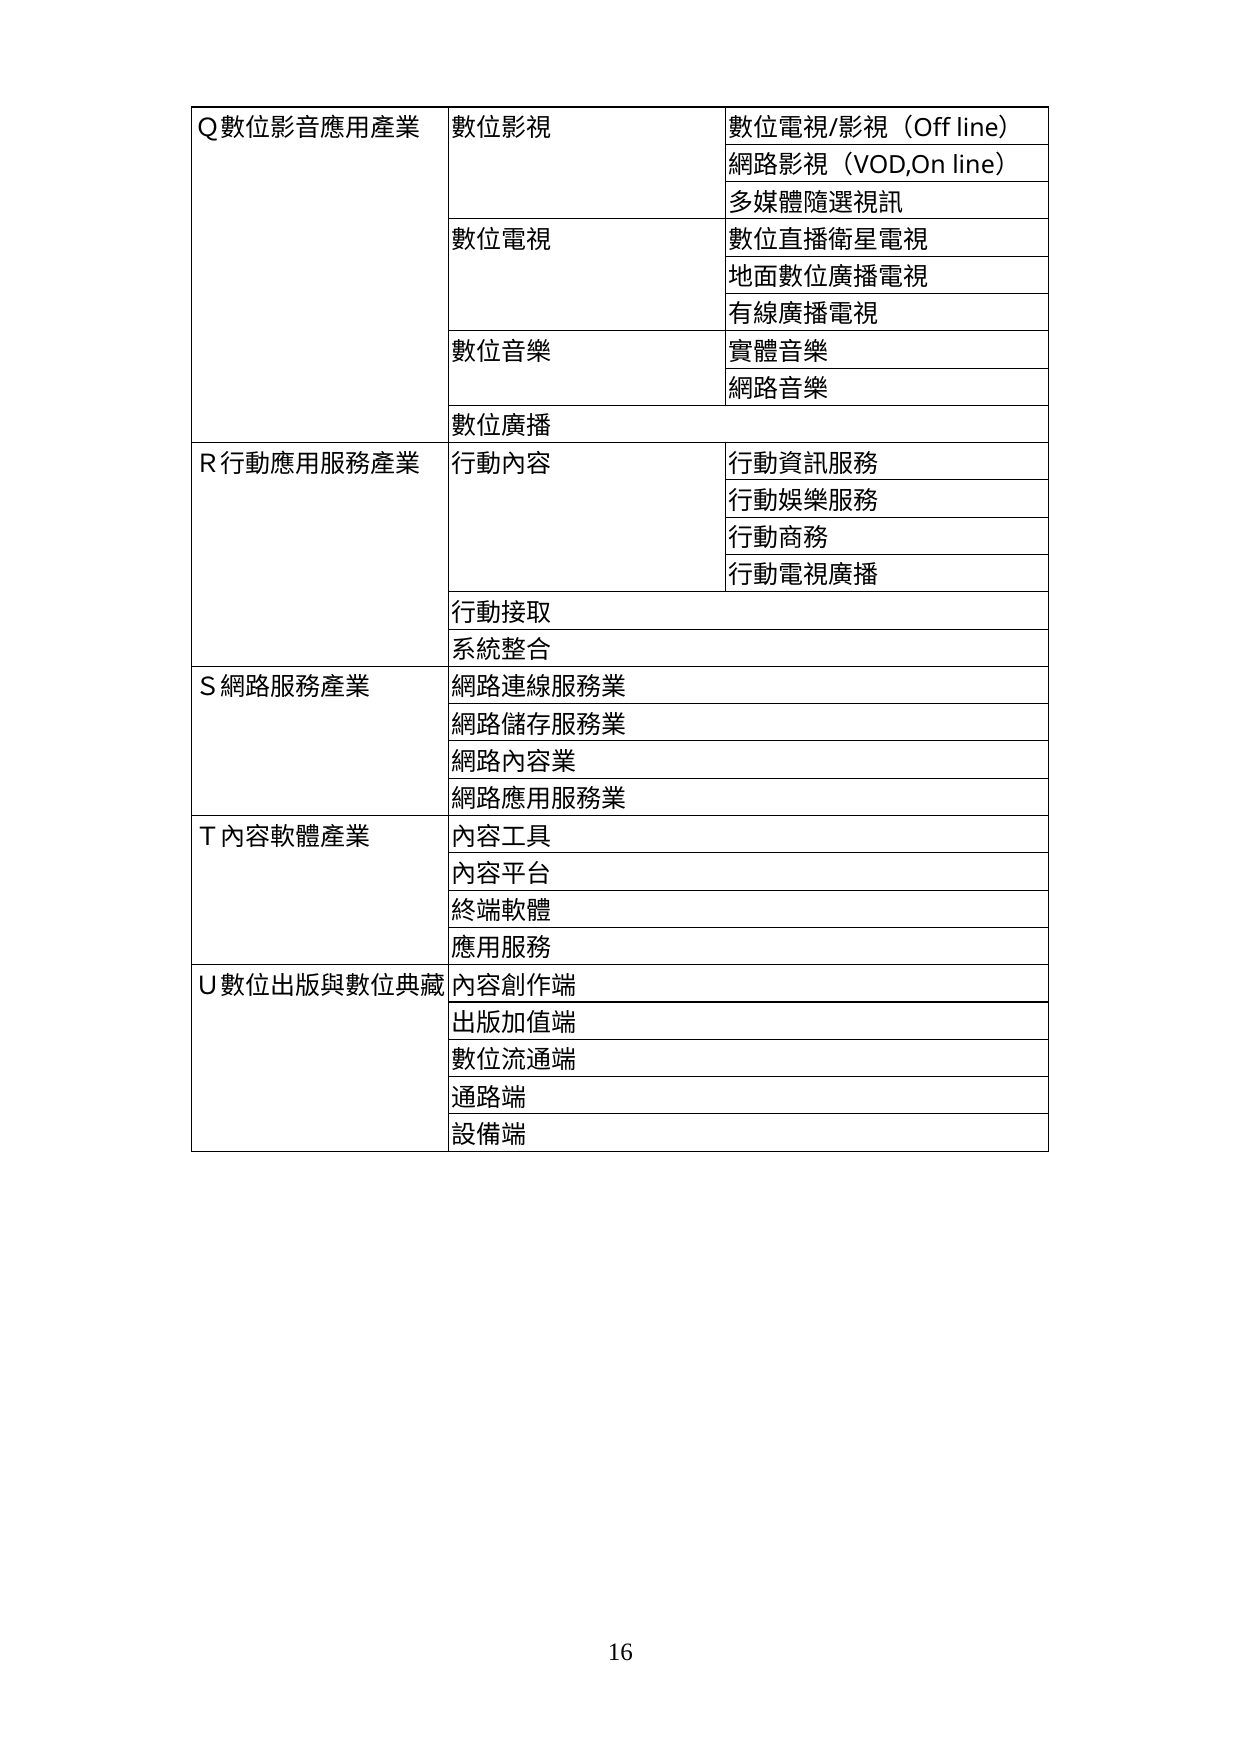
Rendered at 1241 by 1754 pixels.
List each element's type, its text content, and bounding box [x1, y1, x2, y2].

table_cell 網路音樂 [726, 369, 1048, 405]
table_cell 網路內容業 [449, 741, 1048, 778]
table_cell Ｔ內容軟體產業 [192, 816, 448, 964]
table_cell 行動電視廣播 [726, 555, 1048, 591]
table_cell 內容創作端 [449, 965, 1048, 1001]
table_cell 數位電視 [449, 219, 725, 330]
table_cell 實體音樂 [726, 331, 1048, 367]
table_cell 行動接取 [449, 592, 1048, 628]
table_cell 終端軟體 [449, 891, 1048, 927]
table_cell Ｒ行動應用服務產業 [192, 443, 448, 666]
table_cell 系統整合 [449, 630, 1048, 666]
table_cell 數位流通端 [449, 1040, 1048, 1076]
table_cell Ｑ數位影音應用產業 [192, 108, 448, 442]
table_cell 行動娛樂服務 [726, 480, 1048, 517]
table_cell 行動內容 [449, 443, 725, 591]
table_cell 設備端 [449, 1114, 1048, 1151]
table_cell 數位電視/影視（Off line） [726, 108, 1048, 144]
table_cell 多媒體隨選視訊 [726, 182, 1048, 218]
table_cell 網路影視（VOD,On line） [726, 145, 1048, 181]
table_cell 數位音樂 [449, 331, 725, 405]
table_cell Ｓ網路服務產業 [192, 667, 448, 815]
table_cell 數位廣播 [449, 406, 1048, 442]
table_cell Ｕ數位出版與數位典藏 [192, 965, 448, 1151]
table_cell 出版加值端 [449, 1003, 1048, 1039]
table_cell 網路連線服務業 [449, 667, 1048, 703]
table_cell 行動資訊服務 [726, 443, 1048, 479]
table_cell 行動商務 [726, 518, 1048, 554]
table_cell 內容工具 [449, 816, 1048, 852]
table_cell 通路端 [449, 1077, 1048, 1113]
table_cell 數位影視 [449, 108, 725, 218]
table_cell 內容平台 [449, 853, 1048, 889]
table_cell 網路儲存服務業 [449, 704, 1048, 740]
table_cell 網路應用服務業 [449, 779, 1048, 815]
table_cell 應用服務 [449, 928, 1048, 964]
table_cell 有線廣播電視 [726, 294, 1048, 330]
table_cell 數位直播衛星電視 [726, 219, 1048, 256]
table_cell 地面數位廣播電視 [726, 257, 1048, 293]
